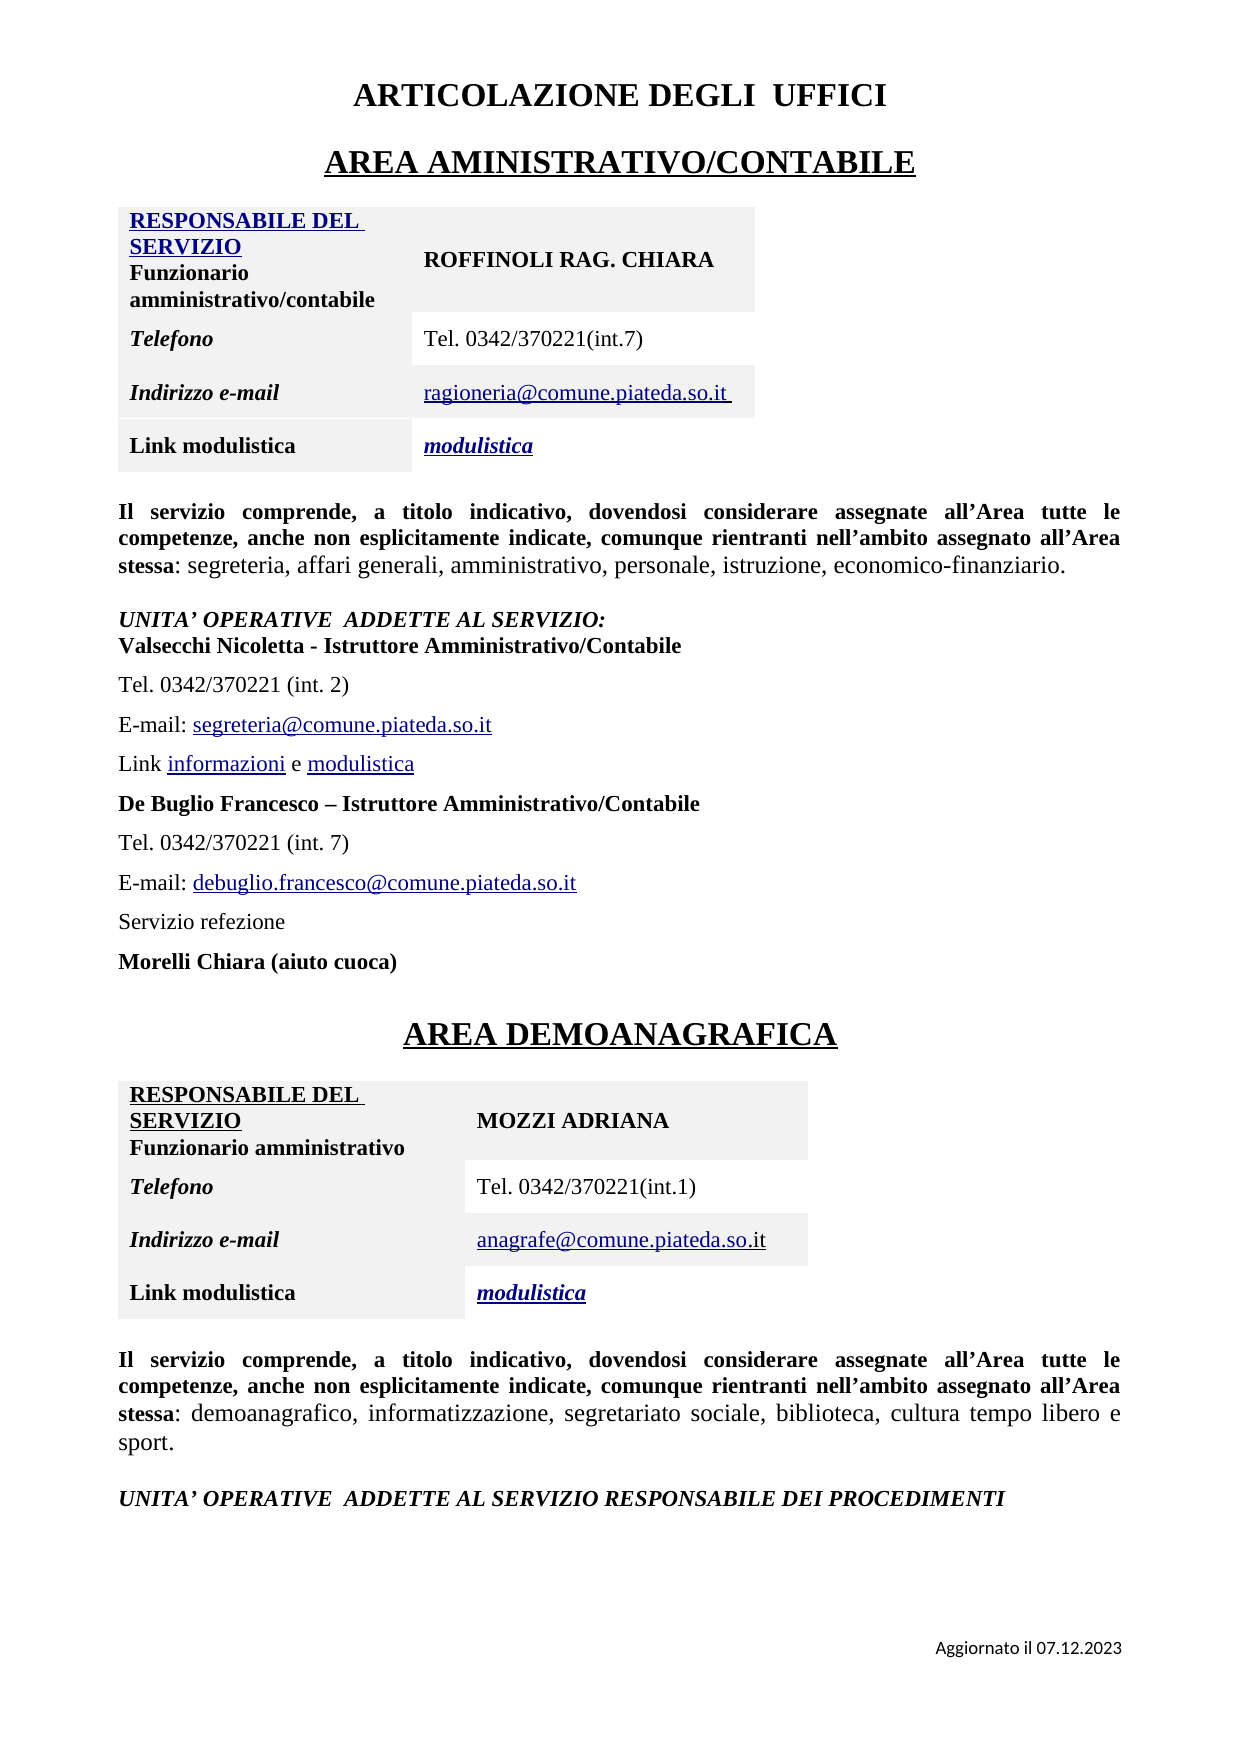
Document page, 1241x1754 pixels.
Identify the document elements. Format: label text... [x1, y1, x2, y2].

text Il servizio comprende, a titolo indicativo, dovendosi considerare assegnate all’Area tutte le competenze, anche non esplicitamente indicate, comunque rientranti nell’ambito assegnato all’Area stessa: demoanagrafico, informatizzazione, segretariato sociale, biblioteca, cultura tempo libero e sport. [118, 1346, 1122, 1456]
text E-mail: debuglio.francesco@comune.piateda.so.it [118, 869, 1122, 895]
text Tel. 0342/370221 (int. 2) [118, 672, 1122, 698]
text UNITA’ OPERATIVE ADDETTE AL SERVIZIO RESPONSABILE DEI PROCEDIMENTI [118, 1484, 1122, 1511]
table_cell anagrafe@comune.piateda.so.it [465, 1213, 808, 1266]
table_header RESPONSABILE DEL SERVIZIO Funzionario amministrativo/contabile [118, 207, 412, 312]
text Morelli Chiara (aiuto cuoca) [118, 948, 1122, 974]
text Tel. 0342/370221 (int. 7) [118, 829, 1122, 856]
table_cell Tel. 0342/370221(int.7) [412, 312, 755, 365]
text AREA DEMOANAGRAFICA [118, 1014, 1122, 1052]
text E-mail: segreteria@comune.piateda.so.it [118, 711, 1122, 737]
table_cell Telefono [118, 1160, 465, 1213]
table_cell ragioneria@comune.piateda.so.it [412, 365, 755, 418]
table_cell modulistica [465, 1266, 808, 1319]
text Valsecchi Nicoletta - Istruttore Amministrativo/Contabile [118, 632, 1122, 658]
table_cell Telefono [118, 312, 412, 365]
table_header ROFFINOLI RAG. CHIARA [412, 207, 755, 312]
table_header RESPONSABILE DEL SERVIZIO Funzionario amministrativo [118, 1081, 465, 1160]
text Il servizio comprende, a titolo indicativo, dovendosi considerare assegnate all’Area tutte le competenze, anche non esplicitamente indicate, comunque rientranti nell’ambito assegnato all’Area stessa: segreteria, affari generali, amministrativo, personale, istruzione, economico-finanziario. [118, 498, 1122, 579]
table_cell Link modulistica [118, 1266, 465, 1319]
table_cell Indirizzo e-mail [118, 365, 412, 418]
text Link informazioni e modulistica [118, 751, 1122, 777]
text AREA AMINISTRATIVO/CONTABILE [118, 142, 1122, 180]
text ARTICOLAZIONE DEGLI UFFICI [118, 75, 1122, 113]
text De Buglio Francesco – Istruttore Amministrativo/Contabile [118, 790, 1122, 816]
table_cell modulistica [412, 419, 755, 472]
table_cell Indirizzo e-mail [118, 1213, 465, 1266]
text Servizio refezione [118, 908, 1122, 935]
table_cell Tel. 0342/370221(int.1) [465, 1160, 808, 1213]
text UNITA’ OPERATIVE ADDETTE AL SERVIZIO: [118, 606, 1122, 632]
table_cell Link modulistica [118, 419, 412, 472]
table_header MOZZI ADRIANA [465, 1081, 808, 1160]
